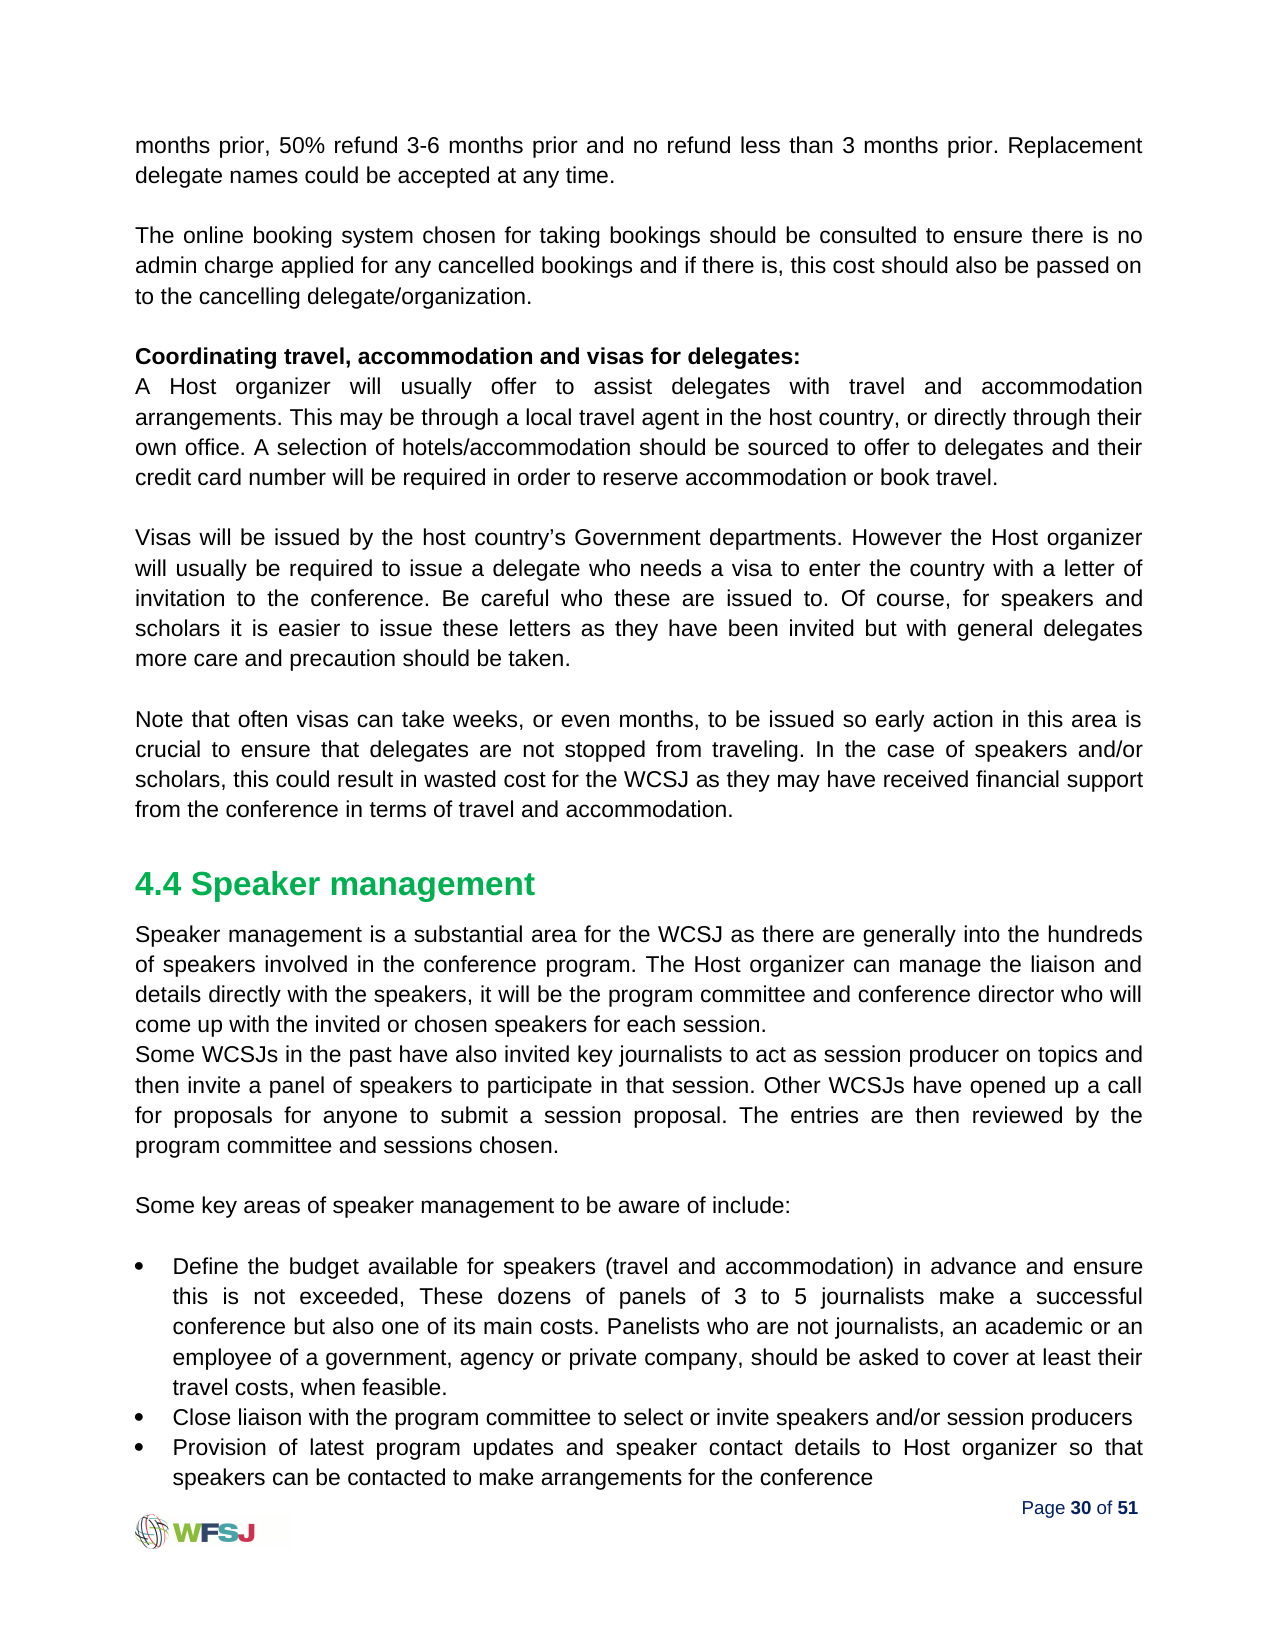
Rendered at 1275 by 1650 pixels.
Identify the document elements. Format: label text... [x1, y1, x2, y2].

text A Host organizer will usually offer to assist delegates with travel and accommodation arrangements. This may be through a local travel agent in the host country, or directly through their own office. A selection of hotels/accommodation should be sourced to offer to delegates and their credit card number will be required in order to reserve accommodation or book travel. [135, 373, 1144, 490]
picture [135, 1514, 292, 1549]
list Provision of latest program updates and speaker contact details to Host organizer so that speakers can be contacted to make arrangements for the conference [135, 1434, 1144, 1491]
subtitle 4.4 Speaker management [135, 864, 1144, 902]
list Define the budget available for speakers (travel and accommodation) in advance and ensure this is not exceeded, These dozens of panels of 3 to 5 journalists make a successful conference but also one of its main costs. Panelists who are not journalists, an academic or an employee of a government, agency or private company, should be asked to cover at least their travel costs, when feasible. [135, 1253, 1144, 1400]
text Speaker management is a substantial area for the WCSJ as there are generally into the hundreds of speakers involved in the conference program. The Host organizer can manage the liaison and details directly with the speakers, it will be the program committee and conference director who will come up with the invited or chosen speakers for each session. [135, 921, 1144, 1037]
text Visas will be issued by the host country’s Government departments. However the Host organizer will usually be required to issue a delegate who needs a visa to enter the country with a letter of invitation to the conference. Be careful who these are issued to. Of course, for speakers and scholars it is easier to issue these letters as they have been invited but with general delegates more care and precaution should be taken. [135, 524, 1144, 671]
text Coordinating travel, accommodation and visas for delegates: [135, 343, 1144, 369]
text Some WCSJs in the past have also invited key journalists to act as session producer on topics and then invite a panel of speakers to participate in that session. Other WCSJs have opened up a call for proposals for anyone to submit a session proposal. The entries are then reviewed by the program committee and sessions chosen. [135, 1041, 1144, 1158]
text Note that often visas can take weeks, or even months, to be issued so early action in this area is crucial to ensure that delegates are not stopped from traveling. In the case of speakers and/or scholars, this could result in wasted cost for the WCSJ as they may have received financial support from the conference in terms of travel and accommodation. [135, 706, 1144, 822]
text months prior, 50% refund 3-6 months prior and no refund less than 3 months prior. Replacement delegate names could be accepted at any time. [135, 132, 1144, 188]
text The online booking system chosen for taking bookings should be consulted to ensure there is no admin charge applied for any cancelled bookings and if there is, this cost should also be passed on to the cancelling delegate/organization. [135, 222, 1144, 309]
text Some key areas of speaker management to be aware of include: [135, 1192, 1144, 1219]
list Close liaison with the program committee to select or invite speakers and/or session producers [135, 1404, 1144, 1430]
